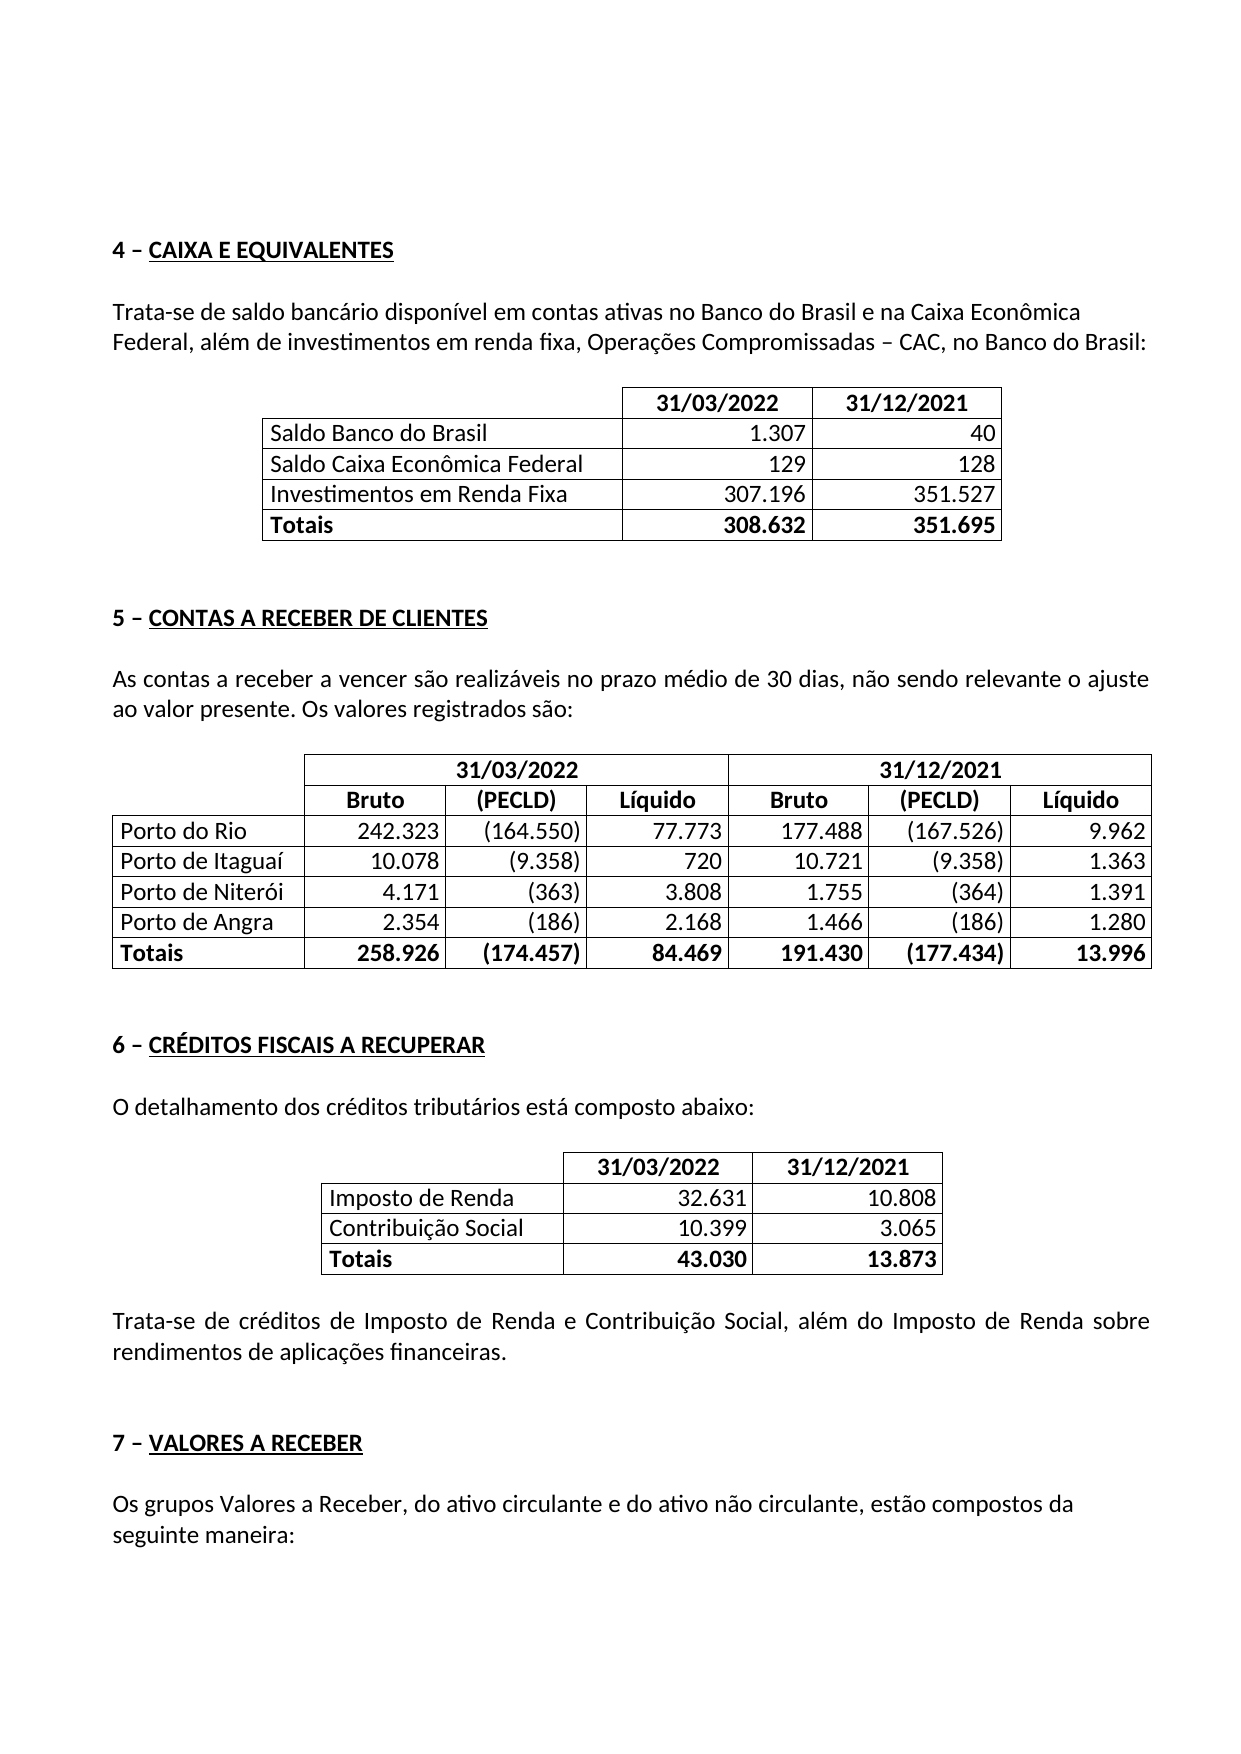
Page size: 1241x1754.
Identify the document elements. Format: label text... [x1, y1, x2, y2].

table_cell Porto do Rio [113, 816, 304, 846]
table_cell 1.466 [729, 908, 868, 937]
table_cell Porto de Angra [113, 908, 304, 937]
subtitle – CONTAS A RECEBER DE CLIENTES [112, 602, 1163, 632]
table_cell 43.030 [564, 1244, 752, 1274]
table_header 31/12/2021 [729, 755, 1151, 785]
table_cell (363) [446, 877, 586, 907]
table_cell 9.962 [1011, 816, 1151, 846]
table_cell 4.171 [305, 877, 445, 907]
table_cell Saldo Banco do Brasil [263, 419, 622, 448]
table_cell 1.363 [1011, 847, 1151, 876]
table_cell Totais [263, 510, 622, 540]
table_cell Bruto [729, 786, 868, 815]
table_cell Totais [113, 938, 304, 968]
table_cell 13.873 [753, 1244, 942, 1274]
table_cell 10.721 [729, 847, 868, 876]
table_cell 3.808 [587, 877, 728, 907]
text Os grupos Valores a Receber, do ativo circulante e do ativo não circulante, estão compostos da seguinte maneira: [112, 1488, 1154, 1549]
table_cell Contribuição Social [322, 1214, 563, 1243]
table_cell 1.280 [1011, 908, 1151, 937]
table_cell 351.527 [813, 480, 1001, 509]
table_header 31/03/2022 [623, 388, 812, 418]
table_cell 308.632 [623, 510, 812, 540]
table_cell 128 [813, 449, 1001, 479]
table_header [321, 1152, 563, 1182]
text Trata-se de créditos de Imposto de Renda e Contribuição Social, além do Imposto de Renda sobre rendimentos de aplicações financeiras. [112, 1305, 1154, 1366]
table_cell 3.065 [753, 1214, 942, 1243]
table_cell Líquido [1011, 786, 1151, 815]
table_cell 2.354 [305, 908, 445, 937]
table_cell 1.391 [1011, 877, 1151, 907]
table_header 31/12/2021 [753, 1153, 942, 1182]
table_cell (9.358) [869, 847, 1010, 876]
table_cell 242.323 [305, 816, 445, 846]
table_cell 77.773 [587, 816, 728, 846]
subtitle – CRÉDITOS FISCAIS A RECUPERAR [112, 1030, 1163, 1060]
table_header [263, 387, 622, 418]
table_cell (9.358) [446, 847, 586, 876]
table_cell 84.469 [587, 938, 728, 968]
table_cell 32.631 [564, 1184, 752, 1213]
table_cell (177.434) [869, 938, 1010, 968]
table_cell 40 [813, 419, 1001, 448]
table_cell (PECLD) [446, 786, 586, 815]
table_header 31/03/2022 [305, 755, 728, 785]
table_cell (PECLD) [869, 786, 1010, 815]
text O detalhamento dos créditos tributários está composto abaixo: [112, 1091, 1163, 1121]
text As contas a receber a vencer são realizáveis no prazo médio de 30 dias, não sendo relevante o ajuste ao valor presente. Os valores registrados são: [112, 663, 1163, 724]
table_header 31/12/2021 [813, 388, 1001, 418]
table_cell (164.550) [446, 816, 586, 846]
table_cell Porto de Niterói [113, 877, 304, 907]
subtitle – VALORES A RECEBER [112, 1427, 1163, 1458]
table_cell 2.168 [587, 908, 728, 937]
table_cell 307.196 [623, 480, 812, 509]
table_cell Investimentos em Renda Fixa [263, 480, 622, 509]
table_cell Porto de Itaguaí [113, 847, 304, 876]
table_cell 13.996 [1011, 938, 1151, 968]
table_cell 191.430 [729, 938, 868, 968]
table_cell 720 [587, 847, 728, 876]
table_cell (186) [446, 908, 586, 937]
table_cell Líquido [587, 786, 728, 815]
subtitle – CAIXA E EQUIVALENTES [112, 235, 1163, 265]
table_cell 10.399 [564, 1214, 752, 1243]
table_cell 258.926 [305, 938, 445, 968]
table_cell 1.307 [623, 419, 812, 448]
table_cell 10.808 [753, 1184, 942, 1213]
table_header [113, 754, 304, 815]
table_cell Totais [322, 1244, 563, 1274]
table_cell Imposto de Renda [322, 1184, 563, 1213]
table_cell 10.078 [305, 847, 445, 876]
table_cell (167.526) [869, 816, 1010, 846]
table_cell 1.755 [729, 877, 868, 907]
table_cell (364) [869, 877, 1010, 907]
table_cell (174.457) [446, 938, 586, 968]
table_header 31/03/2022 [564, 1153, 752, 1182]
table_cell Saldo Caixa Econômica Federal [263, 449, 622, 479]
table_cell 351.695 [813, 510, 1001, 540]
table_cell (186) [869, 908, 1010, 937]
table_cell 177.488 [729, 816, 868, 846]
table_cell 129 [623, 449, 812, 479]
table_cell Bruto [305, 786, 445, 815]
text Trata-se de saldo bancário disponível em contas ativas no Banco do Brasil e na Caixa Econômica Federal, além de investimentos em renda fixa, Operações Compromissadas – CAC, no Banco do Brasil: [112, 296, 1163, 357]
